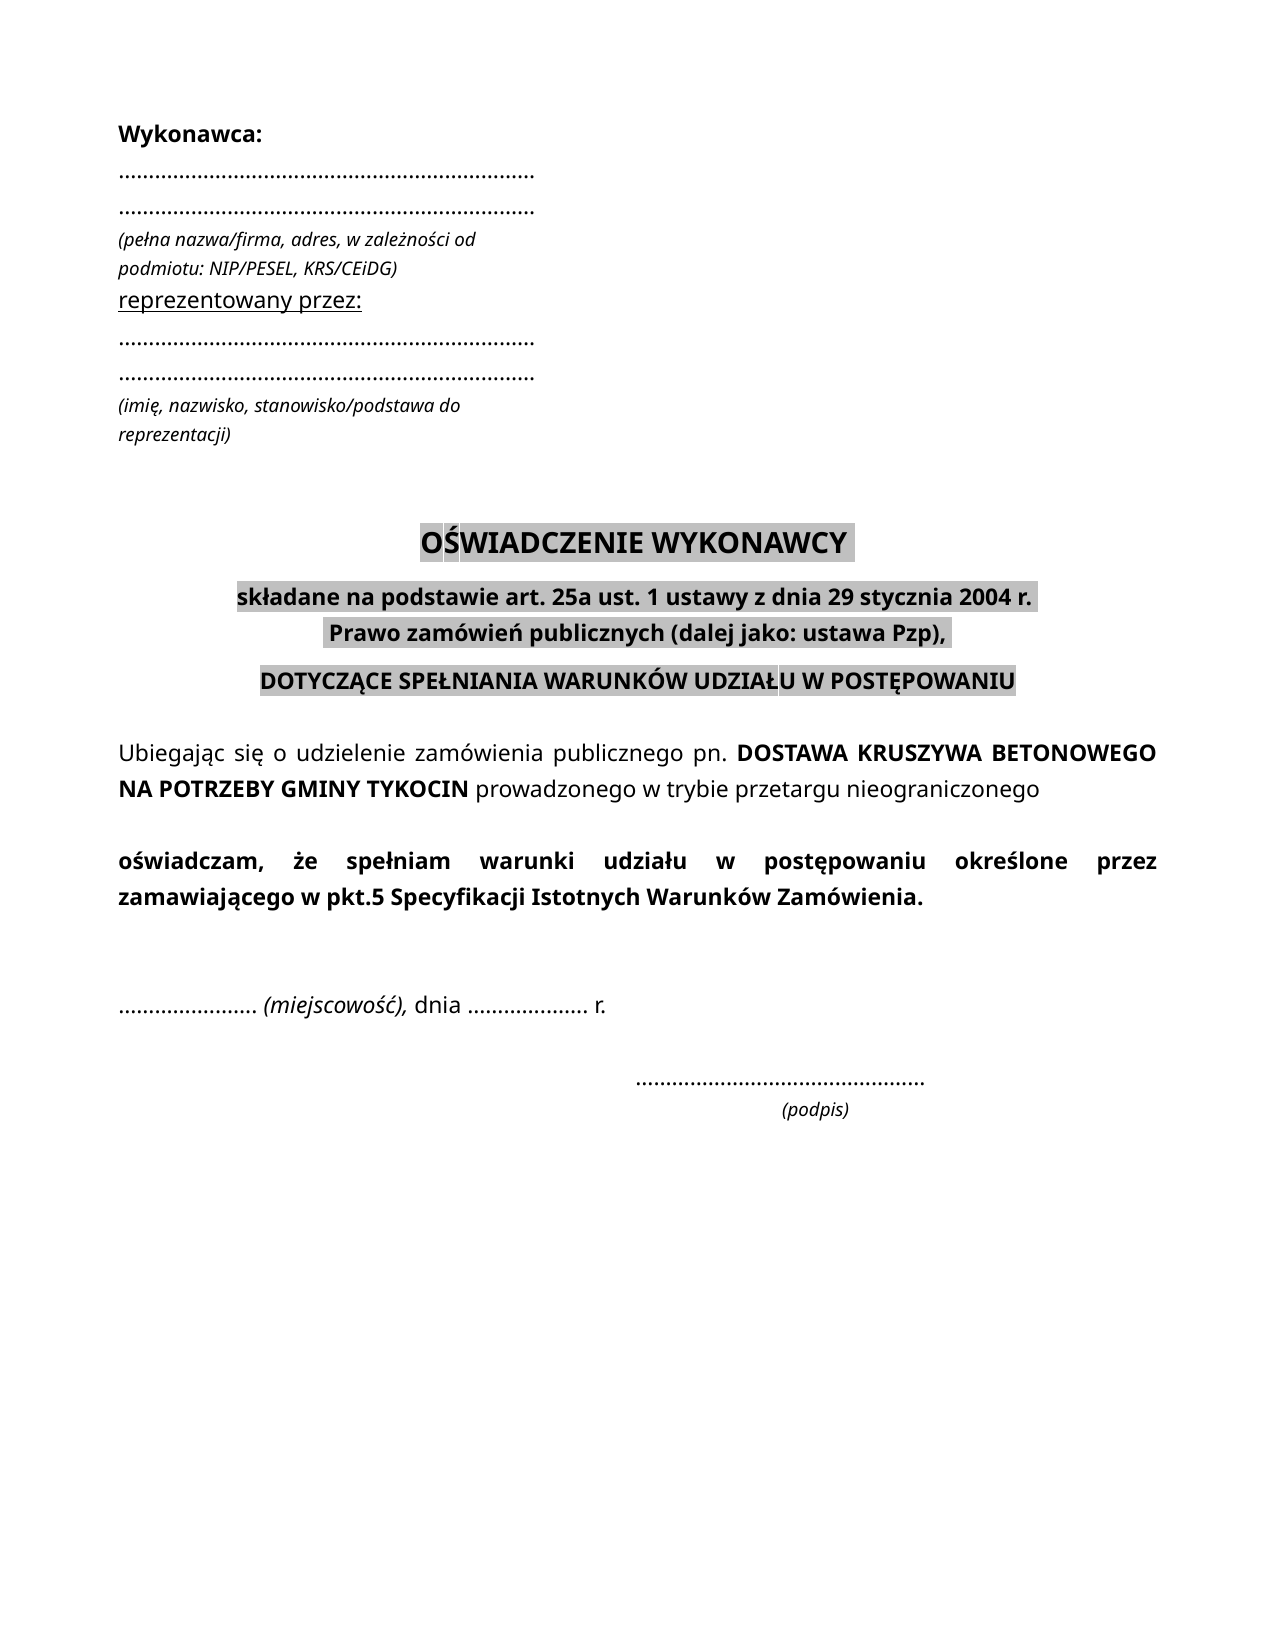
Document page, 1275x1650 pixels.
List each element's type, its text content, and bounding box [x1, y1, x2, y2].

text (imię, nazwisko, stanowisko/podstawa do reprezentacji) [118, 392, 537, 447]
text (podpis) [708, 1096, 1157, 1122]
text …………….……. (miejscowość), dnia ………….……. r. [118, 989, 1157, 1020]
text Wykonawca: [118, 118, 1157, 149]
text (pełna nazwa/firma, adres, w zależności od podmiotu: NIP/PESEL, KRS/CEiDG) [118, 226, 537, 281]
text OŚWIADCZENIE WYKONAWCY [118, 523, 1157, 562]
text reprezentowany przez: [118, 284, 1157, 316]
text ………………………………………………………………………………………………………………………… [118, 320, 537, 388]
text DOTYCZĄCE SPEŁNIANIA WARUNKÓW UDZIAŁU W POSTĘPOWANIU [118, 665, 1157, 696]
text ………………………………………… [118, 1061, 1157, 1092]
text Ubiegając się o udzielenie zamówienia publicznego pn. DOSTAWA KRUSZYWA BETONOWEGO NA POTRZEBY GMINY TYKOCIN prowadzonego w trybie przetargu nieograniczonego [118, 737, 1157, 804]
text oświadczam, że spełniam warunki udziału w postępowaniu określone przez zamawiającego w pkt.5 Specyfikacji Istotnych Warunków Zamówienia. [118, 845, 1157, 912]
text składane na podstawie art. 25a ust. 1 ustawy z dnia 29 stycznia 2004 r. [118, 581, 1157, 612]
text ………………………………………………………………………………………………………………………… [118, 154, 537, 221]
text Prawo zamówień publicznych (dalej jako: ustawa Pzp), [118, 617, 1157, 648]
